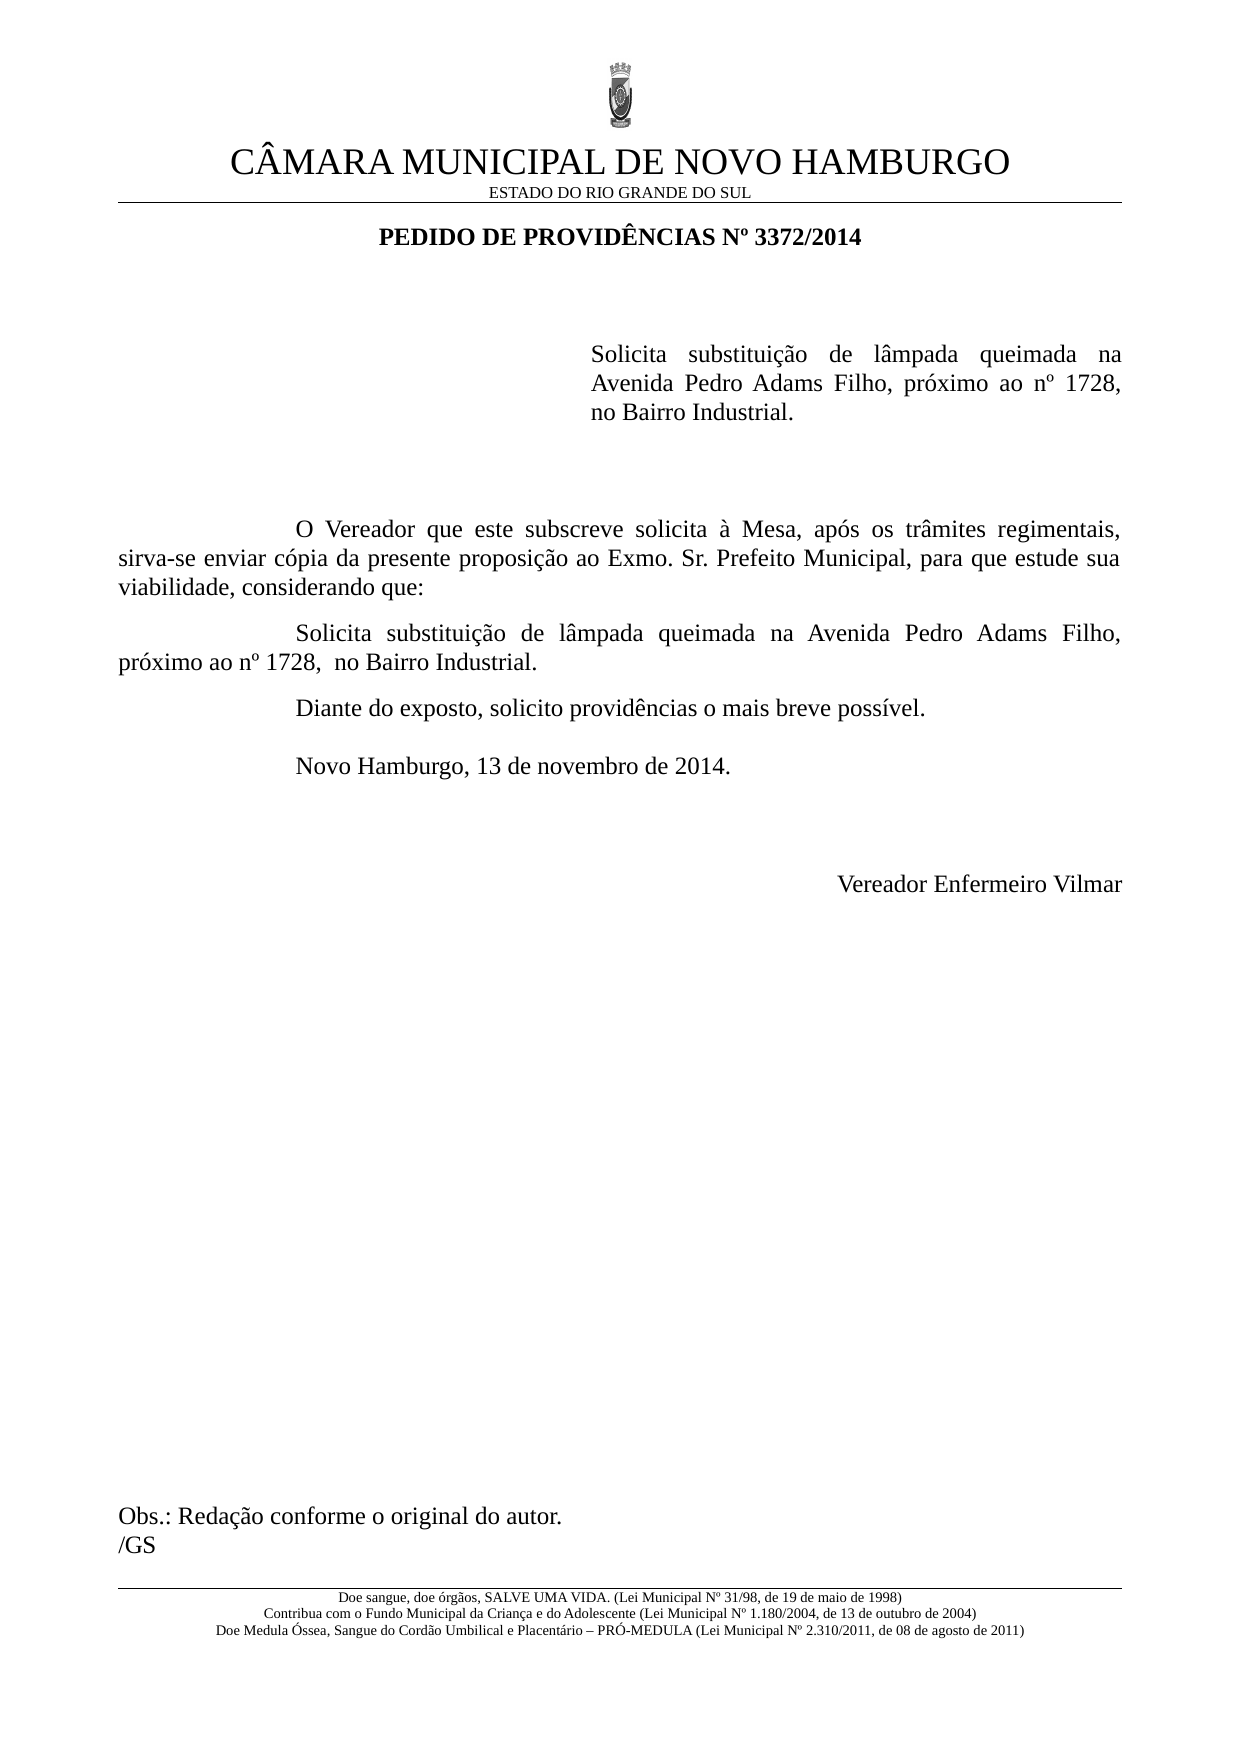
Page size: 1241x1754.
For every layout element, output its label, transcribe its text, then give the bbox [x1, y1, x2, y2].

text PEDIDO DE PROVIDÊNCIAS Nº 3372/2014 [118, 222, 1122, 251]
text Doe Medula Óssea, Sangue do Cordão Umbilical e Placentário – PRÓ-MEDULA (Lei Municipal Nº 2.310/2011, de 08 de agosto de 2011) [118, 1622, 1122, 1639]
text Doe sangue, doe órgãos, SALVE UMA VIDA. (Lei Municipal Nº 31/98, de 19 de maio de 1998) [118, 1589, 1122, 1605]
text Contribua com o Fundo Municipal da Criança e do Adolescente (Lei Municipal Nº 1.180/2004, de 13 de outubro de 2004) [118, 1605, 1122, 1622]
text Novo Hamburgo, 13 de novembro de 2014. [118, 751, 1122, 780]
text ESTADO DO RIO GRANDE DO SUL [118, 183, 1122, 202]
text Solicita substituição de lâmpada queimada na Avenida Pedro Adams Filho, próximo ao nº 1728, no Bairro Industrial. [118, 618, 1122, 676]
text Vereador Enfermeiro Vilmar [118, 869, 1122, 897]
text O Vereador que este subscreve solicita à Mesa, após os trâmites regimentais, sirva-se enviar cópia da presente proposição ao Exmo. Sr. Prefeito Municipal, para que estude sua viabilidade, considerando que: [118, 514, 1122, 600]
text /GS [118, 1530, 1122, 1559]
text Diante do exposto, solicito providências o mais breve possível. [118, 693, 1122, 722]
text Solicita substituição de lâmpada queimada na Avenida Pedro Adams Filho, próximo ao nº 1728, no Bairro Industrial. [591, 339, 1122, 426]
text Obs.: Redação conforme o original do autor. [118, 1501, 1122, 1530]
text CÂMARA MUNICIPAL DE NOVO HAMBURGO [118, 139, 1122, 183]
